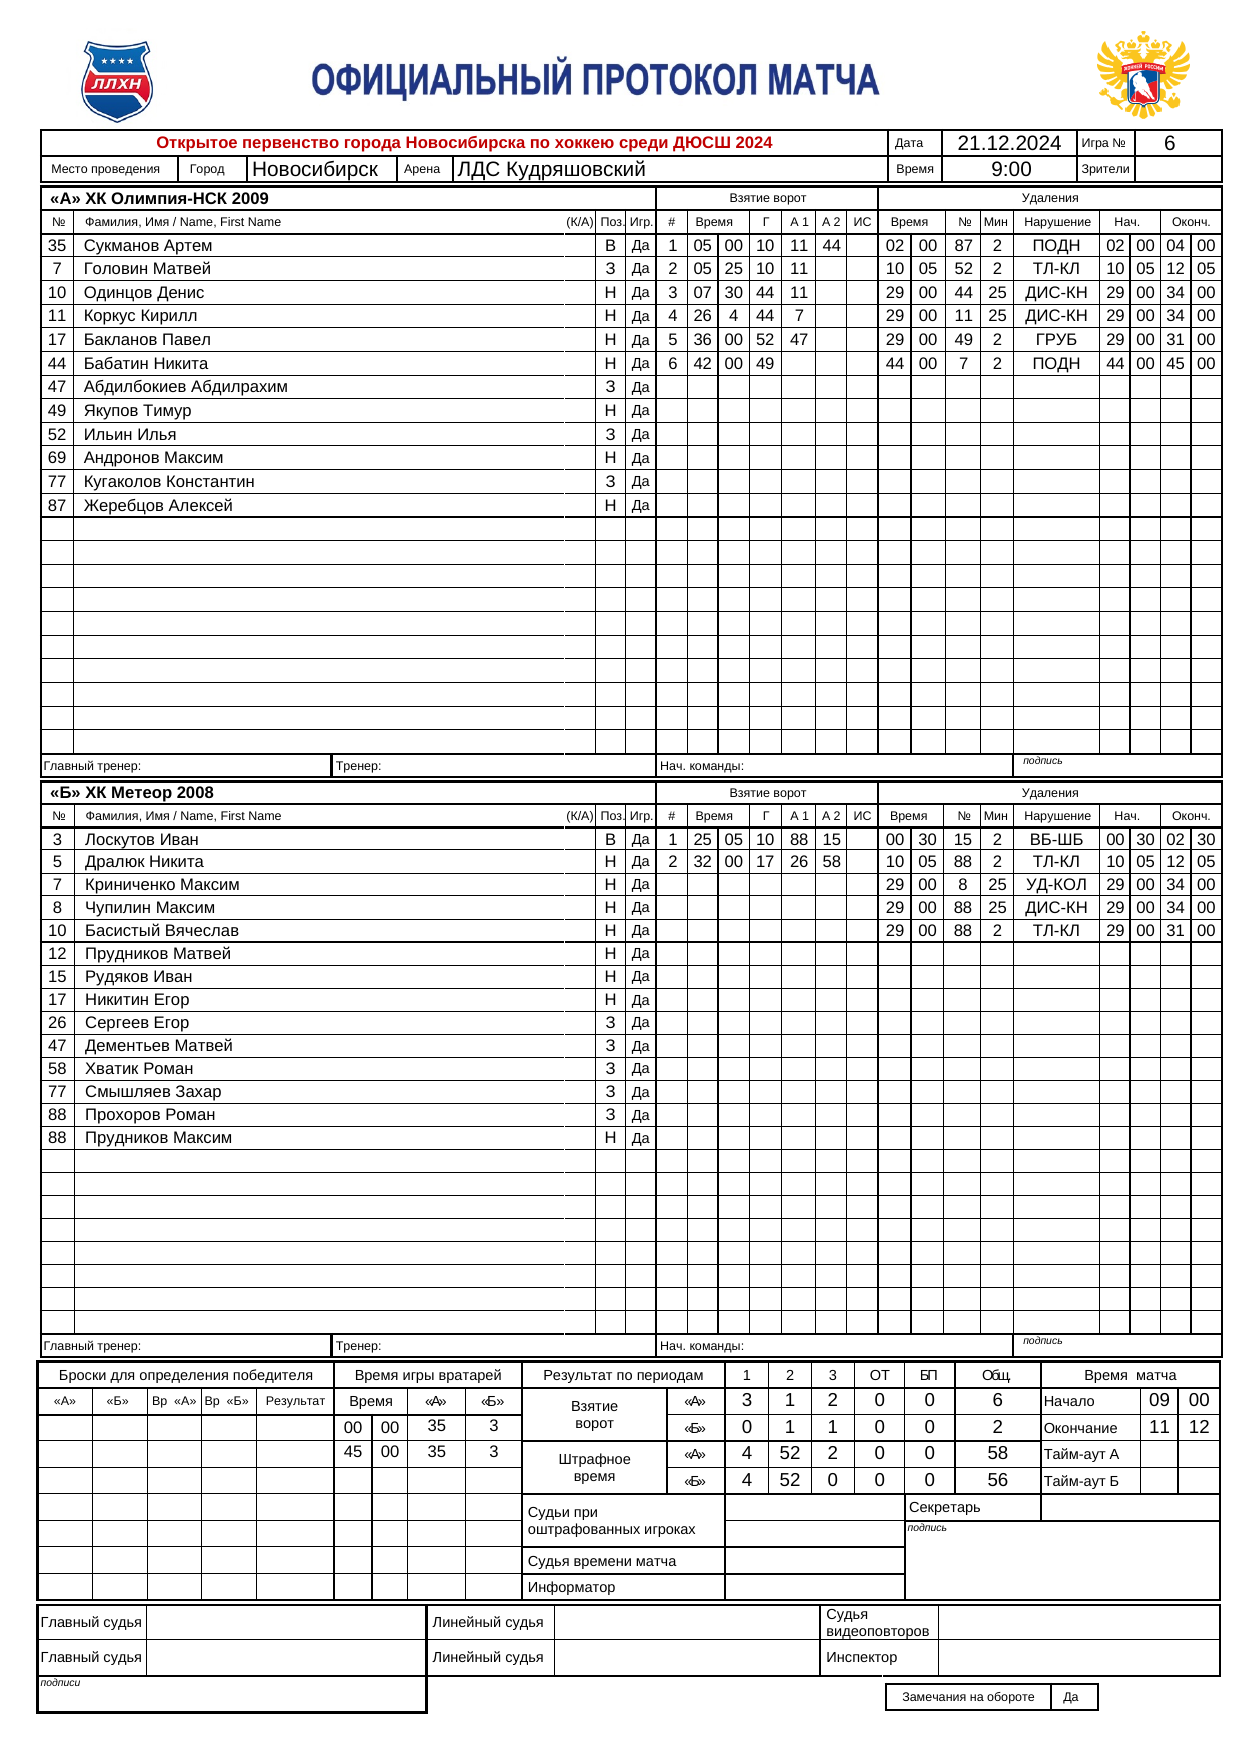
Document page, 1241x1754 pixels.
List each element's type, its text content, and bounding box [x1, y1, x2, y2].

table_cell [1131, 446, 1160, 469]
table_cell [657, 1196, 687, 1218]
table_cell [847, 1265, 877, 1287]
table_cell [688, 541, 717, 564]
table_cell 00 [1131, 328, 1160, 351]
table_cell Судьи при оштрафованных игроках [523, 1495, 724, 1546]
table_cell [816, 1196, 846, 1218]
table_cell [565, 257, 595, 280]
table_cell [816, 423, 846, 445]
table_cell [1192, 612, 1221, 634]
table_cell [1161, 518, 1190, 540]
table_cell [626, 1173, 655, 1195]
table_cell [912, 1127, 943, 1149]
table_cell 05 [1131, 850, 1160, 872]
table_cell [879, 423, 910, 445]
table_cell [816, 659, 846, 682]
table_cell [626, 612, 655, 634]
table_cell 11 [42, 305, 73, 327]
table_cell [202, 1574, 256, 1599]
table_cell [335, 1547, 371, 1573]
table_cell [750, 1150, 781, 1172]
table_cell Да [626, 966, 655, 987]
table_cell [1014, 612, 1099, 634]
table_cell подписи [39, 1677, 425, 1711]
table_cell 6 [657, 352, 687, 374]
table_cell [719, 1058, 749, 1079]
table_cell 7 [42, 257, 73, 280]
table_cell [1131, 683, 1160, 706]
table_cell 02 [879, 235, 910, 256]
table_cell [912, 494, 945, 516]
table_cell 52 [946, 257, 980, 280]
table_cell [74, 588, 564, 611]
table_cell [657, 707, 687, 729]
table_cell [39, 1574, 92, 1599]
table_cell УД-КОЛ [1014, 874, 1099, 895]
table_cell З [596, 1012, 625, 1033]
table_cell 5 [657, 328, 687, 351]
table_cell [782, 494, 815, 516]
table_cell Да [626, 1058, 655, 1079]
table_cell [688, 399, 717, 422]
table_cell Да [626, 494, 655, 516]
table_cell [565, 588, 595, 611]
table_cell [74, 565, 564, 587]
table_cell [1131, 1173, 1160, 1195]
table_cell [981, 683, 1013, 706]
table_cell [657, 1012, 687, 1033]
table_cell [1161, 470, 1190, 493]
table_cell [981, 943, 1013, 964]
table_cell [981, 1173, 1013, 1195]
table_cell 05 [688, 257, 717, 280]
table_cell [466, 1547, 521, 1573]
table_cell [719, 1196, 749, 1218]
table_cell [750, 1035, 781, 1057]
table_cell [1161, 1173, 1190, 1195]
table_cell [847, 730, 877, 753]
table_cell Главный тренер: [42, 1335, 330, 1356]
table_cell [847, 1288, 877, 1310]
table_cell [912, 1196, 943, 1218]
table_cell Хватик Роман [75, 1058, 564, 1079]
table_cell 49 [750, 352, 781, 374]
table_cell [565, 518, 595, 540]
table_cell [719, 1104, 749, 1126]
table_cell 7 [782, 305, 815, 327]
table_cell 0 [905, 1442, 954, 1467]
table_cell [750, 1081, 781, 1103]
table_cell [42, 730, 73, 753]
table_cell [565, 328, 595, 351]
table_cell 00 [1179, 1389, 1219, 1413]
table_cell ТЛ-КЛ [1014, 920, 1099, 941]
table_cell [912, 541, 945, 564]
table_cell Нарушение [1014, 211, 1099, 233]
table_cell [1161, 659, 1190, 682]
table_cell [944, 1196, 980, 1218]
table_header БП [905, 1363, 954, 1387]
table_cell [657, 636, 687, 658]
table_cell [981, 1035, 1013, 1057]
table_cell Взятие ворот [523, 1389, 666, 1440]
table_cell [1131, 494, 1160, 516]
table_cell [257, 1468, 333, 1493]
table_cell [565, 966, 595, 987]
table_cell [981, 989, 1013, 1011]
table_cell 9:00 [943, 157, 1076, 181]
table_cell 10 [750, 829, 781, 849]
table_cell [816, 943, 846, 964]
table_cell [816, 636, 846, 658]
table_cell 8 [944, 874, 980, 895]
table_cell [42, 659, 73, 682]
table_cell [782, 1104, 815, 1126]
table_cell [93, 1574, 147, 1599]
table_cell Смышляев Захар [75, 1081, 564, 1103]
table_cell [719, 683, 749, 706]
table_cell ПОДН [1014, 352, 1099, 374]
table_cell [657, 874, 687, 895]
table_cell [1014, 1242, 1099, 1264]
table_cell [1100, 1196, 1129, 1218]
table_cell 34 [1161, 281, 1190, 303]
table_cell Линейный судья [428, 1606, 554, 1639]
table_cell [688, 1081, 717, 1103]
table_cell [596, 588, 625, 611]
table_cell 77 [42, 470, 73, 493]
table_cell [688, 966, 717, 987]
table_cell 25 [981, 874, 1013, 895]
table_cell [719, 920, 749, 941]
table_cell [688, 588, 717, 611]
table_cell [750, 1058, 781, 1079]
table_cell 44 [1100, 352, 1129, 374]
table_cell Н [596, 1127, 625, 1149]
table_cell [750, 376, 781, 398]
table_cell 15 [944, 829, 980, 849]
table_cell [1014, 470, 1099, 493]
table_cell [75, 1219, 564, 1241]
table_cell 4 [726, 1468, 768, 1493]
table_cell [944, 1035, 980, 1057]
table_cell [148, 1547, 201, 1573]
table_cell [719, 943, 749, 964]
table_cell [816, 1311, 846, 1333]
table_header ОТ [855, 1363, 904, 1387]
table_cell [782, 423, 815, 445]
table_cell 4 [719, 305, 749, 327]
table_cell [816, 328, 846, 351]
table_cell [657, 920, 687, 941]
table_cell З [596, 470, 625, 493]
table_cell [565, 1012, 595, 1033]
table_cell Да [626, 989, 655, 1011]
table_cell [719, 1219, 749, 1241]
table_cell Время [688, 211, 749, 233]
table_cell [565, 565, 595, 587]
table_cell [565, 636, 595, 658]
table_cell Да [626, 281, 655, 303]
table_cell [1192, 1127, 1221, 1149]
table_cell [719, 1288, 749, 1310]
table_cell 88 [782, 829, 815, 849]
table_cell [1131, 1196, 1160, 1218]
table_cell [565, 659, 595, 682]
table_cell [1192, 1242, 1221, 1264]
table_cell [1161, 423, 1190, 445]
table_cell Город [179, 157, 246, 181]
table_cell № [42, 805, 74, 826]
table_cell [879, 1196, 910, 1218]
table_cell [782, 1219, 815, 1241]
table_cell 00 [373, 1416, 407, 1440]
table_cell [981, 612, 1013, 634]
table_cell [1161, 588, 1190, 611]
table_cell 10 [1100, 850, 1129, 872]
table_cell 00 [719, 850, 749, 872]
table_cell [1100, 636, 1129, 658]
table_cell Фамилия, Имя / Name, First Name [75, 805, 565, 826]
table_cell Н [596, 896, 625, 918]
table_cell [1179, 1441, 1219, 1467]
table_cell [1014, 1288, 1099, 1310]
table_cell 0 [905, 1468, 954, 1493]
table_cell [944, 1012, 980, 1033]
table_cell [373, 1468, 407, 1493]
table_cell [981, 494, 1013, 516]
table_cell [946, 494, 980, 516]
table_cell [879, 966, 910, 987]
table_cell [1100, 541, 1129, 564]
table_cell № [42, 211, 73, 233]
table_cell [1014, 1265, 1099, 1287]
table_cell [688, 1104, 717, 1126]
table_cell 52 [750, 328, 781, 351]
table_cell [1131, 565, 1160, 587]
table_cell Андронов Максим [74, 446, 564, 469]
table_cell [944, 943, 980, 964]
table_cell [596, 1242, 625, 1264]
table_cell [1014, 494, 1099, 516]
table_cell [1192, 446, 1221, 469]
table_cell [847, 1058, 877, 1079]
table_cell [657, 470, 687, 493]
table_cell [688, 1242, 717, 1264]
table_cell [719, 565, 749, 587]
table_cell [1161, 707, 1190, 729]
table_cell [750, 659, 781, 682]
table_cell [1131, 470, 1160, 493]
table_cell [1192, 518, 1221, 540]
table_cell [719, 636, 749, 658]
table_cell Окончание [1042, 1415, 1140, 1440]
table_cell 30 [1131, 829, 1160, 849]
picture [5, 28, 1197, 129]
table_cell Время [688, 805, 749, 826]
table_cell [1192, 1265, 1221, 1287]
table_cell [202, 1547, 256, 1573]
table_cell [719, 1242, 749, 1264]
table_cell 17 [750, 850, 781, 872]
table_cell [816, 1058, 846, 1079]
table_cell [946, 588, 980, 611]
table_cell Новосибирск [248, 157, 396, 181]
table_cell [466, 1521, 521, 1546]
table_cell Да [626, 446, 655, 469]
table_cell 2 [981, 829, 1013, 849]
table_cell [912, 470, 945, 493]
table_cell [879, 1265, 910, 1287]
table_cell Басистый Вячеслав [75, 920, 564, 941]
table_cell 29 [1100, 896, 1129, 918]
table_cell Тренер: [333, 755, 655, 776]
table_cell [847, 1035, 877, 1057]
table_cell [1192, 399, 1221, 422]
table_cell Вр «Б» [202, 1389, 256, 1413]
table_cell ГРУБ [1014, 328, 1099, 351]
table_cell [202, 1441, 256, 1467]
table_cell 04 [1161, 235, 1190, 256]
table_cell [42, 1311, 74, 1333]
table_cell [750, 470, 781, 493]
table_cell 47 [42, 376, 73, 398]
table_cell [1014, 1150, 1099, 1172]
table_cell 17 [42, 989, 74, 1011]
table_cell [596, 636, 625, 658]
table_cell 00 [912, 352, 945, 374]
table_cell [565, 423, 595, 445]
table_cell [912, 943, 943, 964]
table_cell [879, 446, 910, 469]
table_cell [596, 707, 625, 729]
table_cell [688, 494, 717, 516]
table_cell [847, 1219, 877, 1241]
table_cell [1014, 518, 1099, 540]
table_cell [879, 1104, 910, 1126]
table_cell 2 [981, 920, 1013, 941]
table_cell 00 [1131, 874, 1160, 895]
table_cell Дралюк Никита [75, 850, 564, 872]
table_cell Абдилбокиев Абдилрахим [74, 376, 564, 398]
table_cell [879, 494, 910, 516]
table_cell [626, 1196, 655, 1218]
table_cell [816, 1104, 846, 1126]
table_cell 00 [1192, 352, 1221, 374]
table_cell [42, 612, 73, 634]
table_cell [879, 1127, 910, 1149]
table_cell [847, 1173, 877, 1195]
table_cell Время [889, 157, 941, 181]
table_cell [782, 1265, 815, 1287]
table_cell [719, 730, 749, 753]
table_cell [981, 1242, 1013, 1264]
table_cell [726, 1495, 904, 1520]
table_cell [847, 1196, 877, 1218]
table_cell [847, 470, 877, 493]
table_cell [816, 470, 846, 493]
table_cell [373, 1494, 407, 1520]
table_cell [879, 1150, 910, 1172]
table_cell [1131, 1265, 1160, 1287]
table_cell 44 [879, 352, 910, 374]
table_cell [1192, 683, 1221, 706]
table_cell 35 [408, 1416, 465, 1440]
table_cell Мин [981, 805, 1013, 826]
table_cell [782, 896, 815, 918]
table_cell [816, 1127, 846, 1149]
table_cell [816, 257, 846, 280]
table_cell [1100, 446, 1129, 469]
table_cell [657, 1173, 687, 1195]
table_cell [1100, 707, 1129, 729]
table_cell [816, 730, 846, 753]
table_cell [596, 541, 625, 564]
table_cell [1100, 565, 1129, 587]
table_cell [847, 446, 877, 469]
table_cell [946, 470, 980, 493]
table_cell [750, 565, 781, 587]
table_cell Н [596, 850, 625, 872]
table_cell [688, 683, 717, 706]
table_cell [565, 1196, 595, 1218]
table_cell Да [626, 850, 655, 872]
table_cell [565, 683, 595, 706]
table_cell [847, 281, 877, 303]
table_cell [565, 1081, 595, 1103]
table_cell [719, 1173, 749, 1195]
table_cell [847, 328, 877, 351]
table_cell (К/А) [565, 211, 595, 233]
table_cell [596, 565, 625, 587]
table_cell [981, 565, 1013, 587]
table_cell А 2 [816, 211, 846, 233]
table_cell [1014, 565, 1099, 587]
table_cell 15 [42, 966, 74, 987]
table_cell 00 [1131, 235, 1160, 256]
table_cell 88 [42, 1104, 74, 1126]
table_cell Да [626, 352, 655, 374]
table_cell [912, 1242, 943, 1264]
table_cell [688, 612, 717, 634]
table_cell [750, 920, 781, 941]
table_cell [1141, 1441, 1177, 1467]
table_cell [946, 518, 980, 540]
table_cell Результат [257, 1389, 333, 1413]
table_cell [879, 730, 910, 753]
table_cell Время [879, 211, 945, 233]
table_cell [847, 850, 877, 872]
table_cell Н [596, 966, 625, 987]
table_cell [847, 989, 877, 1011]
table_cell [847, 1242, 877, 1264]
table_cell [782, 1196, 815, 1218]
table_cell [202, 1468, 256, 1493]
table_cell [847, 257, 877, 280]
table_cell [565, 494, 595, 516]
table_cell «А» [408, 1389, 465, 1413]
table_cell [657, 446, 687, 469]
table_cell [1131, 943, 1160, 964]
table_cell [1131, 1311, 1160, 1333]
table_cell [688, 1219, 717, 1241]
table_cell [782, 636, 815, 658]
table_cell [750, 1288, 781, 1310]
table_cell № [946, 211, 980, 233]
table_cell 3 [466, 1441, 521, 1467]
table_cell 34 [1161, 874, 1190, 895]
table_cell Нач. [1100, 805, 1160, 826]
table_cell [981, 636, 1013, 658]
table_cell [1014, 659, 1099, 682]
table_cell [688, 470, 717, 493]
table_header Дата [889, 131, 941, 155]
table_cell [1100, 730, 1129, 753]
table_cell [1161, 565, 1190, 587]
table_cell [750, 1265, 781, 1287]
table_cell [912, 588, 945, 611]
table_cell Игр. [626, 211, 655, 233]
table_cell [847, 659, 877, 682]
table_cell [565, 281, 595, 303]
table_cell [847, 612, 877, 634]
table_cell [944, 1150, 980, 1172]
table_cell [657, 399, 687, 422]
table_cell [1192, 423, 1221, 445]
table_cell [1100, 1081, 1129, 1103]
table_cell [1192, 1012, 1221, 1033]
table_cell [657, 1127, 687, 1149]
table_cell [42, 683, 73, 706]
table_cell [565, 1150, 595, 1172]
table_cell 52 [42, 423, 73, 445]
table_cell Н [596, 989, 625, 1011]
table_cell [39, 1547, 92, 1573]
table_cell [596, 730, 625, 753]
table_cell [912, 1058, 943, 1079]
table_cell Да [626, 376, 655, 398]
table_cell [879, 636, 910, 658]
table_cell 26 [688, 305, 717, 327]
table_cell [1161, 399, 1190, 422]
table_cell Нач. команды: [657, 755, 1012, 776]
table_cell [657, 588, 687, 611]
table_cell [912, 565, 945, 587]
table_cell [657, 683, 687, 706]
table_cell [626, 588, 655, 611]
table_cell [42, 1173, 74, 1195]
table_cell [1014, 446, 1099, 469]
table_cell Н [596, 446, 625, 469]
table_cell [1100, 1242, 1129, 1264]
table_cell [847, 423, 877, 445]
table_cell [1192, 1288, 1221, 1310]
table_cell [1192, 636, 1221, 658]
table_header Время игры вратарей [335, 1363, 521, 1387]
table_cell [912, 1219, 943, 1241]
table_cell [1192, 588, 1221, 611]
table_cell [719, 612, 749, 634]
table_cell 05 [688, 235, 717, 256]
table_cell Сукманов Артем [74, 235, 564, 256]
table_cell Да [626, 305, 655, 327]
table_cell [565, 446, 595, 469]
table_cell 77 [42, 1081, 74, 1103]
table_cell [565, 1219, 595, 1241]
table_cell [750, 1012, 781, 1033]
table_cell 00 [912, 874, 943, 895]
table_header Да [1052, 1685, 1097, 1709]
table_cell [944, 1242, 980, 1264]
table_cell [816, 1242, 846, 1264]
table_cell [1014, 376, 1099, 398]
table_cell 12 [1161, 257, 1190, 280]
table_cell [816, 376, 846, 398]
table_cell [912, 446, 945, 469]
table_cell [1100, 1058, 1129, 1079]
table_cell 2 [657, 850, 687, 872]
table_cell [657, 1219, 687, 1241]
table_cell [816, 896, 846, 918]
table_cell Да [626, 943, 655, 964]
table_cell З [596, 376, 625, 398]
table_cell 17 [42, 328, 73, 351]
table_cell [1161, 1058, 1190, 1079]
table_cell 0 [855, 1442, 904, 1467]
table_cell [466, 1468, 521, 1493]
table_cell [719, 874, 749, 895]
table_cell [408, 1547, 465, 1573]
table_cell [688, 446, 717, 469]
table_cell [1161, 989, 1190, 1011]
table_cell [1161, 1196, 1190, 1218]
table_cell [688, 518, 717, 540]
table_cell [1161, 1219, 1190, 1241]
table_cell 00 [912, 281, 945, 303]
table_cell [879, 1242, 910, 1264]
table_cell [939, 1640, 1219, 1675]
table_cell 56 [956, 1468, 1040, 1493]
table_cell Секретарь [906, 1495, 1040, 1520]
table_cell [879, 376, 910, 398]
table_header Результат по периодам [523, 1363, 724, 1387]
table_cell [1014, 966, 1099, 987]
table_cell [596, 1173, 625, 1195]
table_cell [148, 1521, 201, 1546]
table_cell [981, 1288, 1013, 1310]
table_cell 2 [956, 1415, 1040, 1440]
table_cell 25 [688, 829, 717, 849]
table_cell [1192, 1196, 1221, 1218]
table_header «А» ХК Олимпия-НСК 2009 [42, 188, 655, 209]
table_cell [93, 1521, 147, 1546]
table_cell [1100, 683, 1129, 706]
table_cell Главный судья [39, 1640, 146, 1675]
table_cell [1141, 1468, 1177, 1493]
table_cell [596, 1265, 625, 1287]
table_cell Мин [981, 211, 1013, 233]
table_cell [726, 1521, 904, 1546]
table_cell [657, 989, 687, 1011]
table_cell [74, 541, 564, 564]
table_cell Да [626, 399, 655, 422]
table_cell [816, 1219, 846, 1241]
table_cell [373, 1574, 407, 1599]
table_cell [565, 612, 595, 634]
table_cell [1014, 636, 1099, 658]
table_cell 10 [42, 281, 73, 303]
table_cell [912, 1012, 943, 1033]
table_cell 25 [719, 257, 749, 280]
table_cell 11 [782, 281, 815, 303]
table_cell [257, 1441, 333, 1467]
table_cell [782, 730, 815, 753]
table_cell [912, 376, 945, 398]
table_cell [565, 896, 595, 918]
table_cell [373, 1547, 407, 1573]
table_cell [626, 1219, 655, 1241]
table_cell [74, 730, 564, 753]
table_cell [816, 399, 846, 422]
table_cell [75, 1288, 564, 1310]
table_cell [1100, 1265, 1129, 1287]
table_cell [1100, 588, 1129, 611]
table_cell [1014, 1081, 1099, 1103]
table_cell [657, 565, 687, 587]
table_cell Да [626, 874, 655, 895]
table_cell 2 [981, 850, 1013, 872]
table_cell [596, 1219, 625, 1241]
table_cell [782, 1012, 815, 1033]
table_cell [782, 1311, 815, 1333]
table_cell [1014, 1311, 1099, 1333]
table_cell [912, 730, 945, 753]
table_cell [816, 305, 846, 327]
table_cell 7 [946, 352, 980, 374]
table_cell [657, 1265, 687, 1287]
table_cell [879, 470, 910, 493]
table_cell [939, 1606, 1219, 1639]
table_cell «Б » [466, 1389, 521, 1413]
table_cell 00 [719, 235, 749, 256]
table_cell 26 [782, 850, 815, 872]
table_cell # [657, 211, 687, 233]
table_cell [688, 376, 717, 398]
table_cell [596, 518, 625, 540]
table_cell [719, 470, 749, 493]
table_cell [912, 1311, 943, 1333]
table_cell [565, 730, 595, 753]
table_cell [981, 518, 1013, 540]
table_cell [847, 352, 877, 374]
table_cell «Б» [668, 1468, 724, 1493]
table_cell 7 [42, 874, 74, 895]
table_cell 29 [879, 281, 910, 303]
table_cell [816, 989, 846, 1011]
table_cell [565, 850, 595, 872]
table_cell Бабатин Никита [74, 352, 564, 374]
table_cell 32 [688, 850, 717, 872]
table_cell [1161, 376, 1190, 398]
table_cell [750, 423, 781, 445]
table_cell [93, 1494, 147, 1520]
table_cell 00 [912, 920, 943, 941]
table_cell [847, 235, 877, 256]
table_cell [1192, 1081, 1221, 1103]
table_cell 25 [981, 305, 1013, 327]
table_cell [1014, 588, 1099, 611]
table_cell [719, 1311, 749, 1333]
table_header Общ. [956, 1363, 1040, 1387]
table_cell [42, 707, 73, 729]
table_cell [596, 1150, 625, 1172]
table_cell 29 [1100, 874, 1129, 895]
table_cell [1100, 989, 1129, 1011]
table_cell [93, 1547, 147, 1573]
table_cell [565, 989, 595, 1011]
table_cell [1161, 1242, 1190, 1264]
table_cell [657, 943, 687, 964]
table_cell [981, 659, 1013, 682]
table_cell [202, 1521, 256, 1546]
table_cell [1192, 707, 1221, 729]
table_cell [1100, 1288, 1129, 1310]
table_cell [688, 1012, 717, 1033]
table_cell [626, 1311, 655, 1333]
table_cell 10 [42, 920, 74, 941]
table_cell 00 [1131, 896, 1160, 918]
table_cell [719, 1012, 749, 1033]
table_cell [1161, 1150, 1190, 1172]
table_cell [596, 1288, 625, 1310]
table_cell [148, 1494, 201, 1520]
table_cell [688, 730, 717, 753]
table_cell [657, 1311, 687, 1333]
table_cell [1100, 376, 1129, 398]
table_cell [750, 1219, 781, 1241]
table_cell [782, 943, 815, 964]
table_cell [750, 874, 781, 895]
table_cell [565, 305, 595, 327]
table_cell 00 [1131, 281, 1160, 303]
table_cell [1014, 1012, 1099, 1033]
table_cell [1100, 494, 1129, 516]
table_cell Сергеев Егор [75, 1012, 564, 1033]
table_cell З [596, 1081, 625, 1103]
table_cell [847, 966, 877, 987]
table_cell [1131, 423, 1160, 445]
table_cell [1192, 659, 1221, 682]
table_cell [816, 1288, 846, 1310]
table_cell [946, 659, 980, 682]
table_cell [1192, 565, 1221, 587]
table_cell [912, 966, 943, 987]
table_cell 35 [42, 235, 73, 256]
table_cell 00 [1192, 920, 1221, 941]
table_cell [1161, 541, 1190, 564]
table_cell [944, 1104, 980, 1126]
table_cell [912, 1035, 943, 1057]
table_cell [335, 1574, 371, 1599]
table_cell [565, 943, 595, 964]
table_cell [1131, 1242, 1160, 1264]
table_cell Да [626, 1104, 655, 1126]
table_cell подпись [906, 1522, 1219, 1599]
table_cell [879, 565, 910, 587]
table_cell [257, 1521, 333, 1546]
table_cell [946, 565, 980, 587]
table_cell [1100, 1127, 1129, 1149]
table_cell [879, 1035, 910, 1057]
table_cell [1131, 1219, 1160, 1241]
table_cell 0 [855, 1415, 904, 1440]
table_cell [719, 966, 749, 987]
table_cell [75, 1173, 564, 1195]
table_cell [1131, 1012, 1160, 1033]
table_cell [688, 565, 717, 587]
table_cell 44 [816, 235, 846, 256]
table_cell [565, 1242, 595, 1264]
table_cell [1014, 1173, 1099, 1195]
table_cell Н [596, 494, 625, 516]
table_cell [946, 612, 980, 634]
table_cell 2 [981, 235, 1013, 256]
table_cell [782, 352, 815, 374]
table_cell 3 [466, 1416, 521, 1440]
table_cell 31 [1161, 920, 1190, 941]
table_cell [912, 636, 945, 658]
table_cell 00 [1192, 896, 1221, 918]
table_cell [719, 989, 749, 1011]
table_cell [1161, 1288, 1190, 1310]
table_cell [1014, 1127, 1099, 1149]
table_cell 10 [750, 235, 781, 256]
table_cell Тайм-аут Б [1042, 1468, 1140, 1493]
table_cell [1179, 1468, 1219, 1493]
table_cell [657, 1150, 687, 1172]
table_cell Да [626, 1081, 655, 1103]
table_cell [1100, 943, 1129, 964]
table_cell [626, 1265, 655, 1287]
table_cell [782, 1288, 815, 1310]
table_cell [555, 1640, 819, 1675]
table_cell [981, 1311, 1013, 1333]
table_cell [466, 1574, 521, 1599]
table_cell [750, 494, 781, 516]
table_cell [688, 636, 717, 658]
table_cell Коркус Кирилл [74, 305, 564, 327]
table_cell [257, 1416, 333, 1440]
table_cell [657, 1035, 687, 1057]
table_cell [42, 1242, 74, 1264]
table_cell [912, 612, 945, 634]
table_cell 31 [1161, 328, 1190, 351]
table_cell [1161, 966, 1190, 987]
table_cell З [596, 1104, 625, 1126]
table_cell [847, 588, 877, 611]
table_cell [1100, 1311, 1129, 1333]
table_cell [750, 966, 781, 987]
table_cell Время [335, 1389, 407, 1413]
table_cell [981, 588, 1013, 611]
table_cell [912, 399, 945, 422]
table_cell 52 [769, 1468, 811, 1493]
table_cell 05 [1192, 257, 1221, 280]
table_cell Г [750, 211, 781, 233]
table_cell [750, 1311, 781, 1333]
table_cell [782, 707, 815, 729]
table_header Броски для определения победителя [39, 1363, 333, 1387]
table_cell Прохоров Роман [75, 1104, 564, 1126]
table_cell 05 [1131, 257, 1160, 280]
table_cell [847, 683, 877, 706]
table_cell 00 [719, 352, 749, 374]
table_cell [782, 588, 815, 611]
table_cell ТЛ-КЛ [1014, 850, 1099, 872]
table_cell [816, 707, 846, 729]
table_cell [750, 1127, 781, 1149]
table_cell 4 [657, 305, 687, 327]
table_cell 47 [42, 1035, 74, 1057]
table_cell [147, 1640, 425, 1675]
table_cell [879, 989, 910, 1011]
table_cell [408, 1468, 465, 1493]
table_cell [39, 1441, 92, 1467]
table_cell Вр «А» [148, 1389, 201, 1413]
table_cell [1014, 943, 1099, 964]
table_cell Н [596, 281, 625, 303]
table_cell 30 [912, 829, 943, 849]
table_cell [148, 1468, 201, 1493]
table_cell [816, 920, 846, 941]
table_cell Штрафное время [523, 1442, 666, 1493]
table_cell 87 [946, 235, 980, 256]
table_cell [816, 1035, 846, 1057]
table_cell [93, 1441, 147, 1467]
table_cell З [596, 423, 625, 445]
table_cell Да [626, 257, 655, 280]
table_cell 0 [905, 1389, 954, 1413]
table_cell [657, 1081, 687, 1103]
table_cell 35 [408, 1441, 465, 1467]
table_cell [565, 235, 595, 256]
table_cell Поз. [596, 805, 625, 826]
table_cell [750, 399, 781, 422]
table_cell Оконч. [1161, 211, 1221, 233]
table_cell 47 [782, 328, 815, 351]
table_cell [1131, 1035, 1160, 1057]
table_cell [657, 423, 687, 445]
table_cell 2 [657, 257, 687, 280]
table_cell [816, 446, 846, 469]
table_cell [946, 376, 980, 398]
table_cell [719, 518, 749, 540]
table_cell Нач. [1100, 211, 1160, 233]
table_cell Кугаколов Константин [74, 470, 564, 493]
table_cell [879, 1012, 910, 1033]
table_cell [750, 541, 781, 564]
table_header «Б» ХК Метеор 2008 [42, 783, 655, 803]
table_cell Якупов Тимур [74, 399, 564, 422]
table_cell 00 [1100, 829, 1129, 849]
table_cell 2 [812, 1389, 854, 1413]
table_header 21.12.2024 [943, 131, 1076, 155]
table_cell [688, 1150, 717, 1172]
table_cell Зрители [1078, 157, 1134, 181]
table_cell [626, 541, 655, 564]
table_cell 15 [816, 829, 846, 849]
table_cell [1100, 423, 1129, 445]
table_cell [782, 920, 815, 941]
table_cell [981, 1012, 1013, 1033]
table_cell [782, 1127, 815, 1149]
table_cell [726, 1575, 904, 1599]
table_cell [726, 1548, 904, 1573]
table_cell [1192, 494, 1221, 516]
table_cell [847, 943, 877, 964]
table_cell Оконч. [1161, 805, 1221, 826]
table_cell [626, 1242, 655, 1264]
table_cell [847, 1012, 877, 1033]
table_cell 00 [1131, 305, 1160, 327]
table_cell [1192, 966, 1221, 987]
table_cell 12 [1179, 1415, 1219, 1440]
table_cell [847, 565, 877, 587]
table_cell Прудников Максим [75, 1127, 564, 1149]
table_cell 00 [1192, 305, 1221, 327]
table_cell ПОДН [1014, 235, 1099, 256]
table_header 2 [769, 1363, 811, 1387]
table_cell [847, 305, 877, 327]
table_cell Да [626, 1127, 655, 1149]
table_cell [1192, 989, 1221, 1011]
table_cell Н [596, 399, 625, 422]
table_cell Фамилия, Имя / Name, First Name [74, 211, 565, 233]
table_cell Тренер: [333, 1335, 655, 1356]
table_cell [981, 423, 1013, 445]
table_cell [782, 1150, 815, 1172]
table_cell [74, 612, 564, 634]
table_cell [981, 376, 1013, 398]
table_cell [912, 1288, 943, 1310]
table_cell [981, 730, 1013, 753]
table_cell [1131, 636, 1160, 658]
table_header Удаления [879, 783, 1221, 803]
table_cell [719, 1265, 749, 1287]
table_cell [373, 1521, 407, 1546]
table_cell [1100, 1219, 1129, 1241]
table_cell [912, 989, 943, 1011]
table_cell 6 [956, 1389, 1040, 1413]
table_cell 00 [1192, 328, 1221, 351]
table_cell [555, 1606, 819, 1639]
table_cell 0 [855, 1468, 904, 1493]
table_cell [1100, 470, 1129, 493]
table_cell 44 [750, 281, 781, 303]
table_cell [1131, 612, 1160, 634]
table_cell [981, 1127, 1013, 1149]
table_cell [981, 1219, 1013, 1241]
table_cell 8 [42, 896, 74, 918]
table_cell [42, 588, 73, 611]
table_cell [750, 446, 781, 469]
table_cell 29 [879, 896, 910, 918]
table_cell [847, 896, 877, 918]
table_cell 49 [42, 399, 73, 422]
table_cell [750, 707, 781, 729]
table_cell [946, 730, 980, 753]
table_cell Лоскутов Иван [75, 829, 564, 849]
table_cell [816, 1265, 846, 1287]
table_cell [1131, 1127, 1160, 1149]
table_cell [596, 1311, 625, 1333]
table_cell [816, 683, 846, 706]
table_cell ДИС-КН [1014, 305, 1099, 327]
table_cell [657, 612, 687, 634]
table_cell Рудяков Иван [75, 966, 564, 987]
table_cell [1131, 966, 1160, 987]
table_cell [1100, 1150, 1129, 1172]
table_cell 00 [1192, 235, 1221, 256]
table_cell [42, 1265, 74, 1287]
table_header 3 [812, 1363, 854, 1387]
table_header 1 [726, 1363, 768, 1387]
table_cell 11 [782, 235, 815, 256]
table_cell [912, 683, 945, 706]
table_cell Н [596, 328, 625, 351]
table_cell [981, 707, 1013, 729]
table_cell 02 [1100, 235, 1129, 256]
table_cell [1131, 989, 1160, 1011]
table_cell [657, 659, 687, 682]
table_cell [719, 399, 749, 422]
table_cell [879, 1219, 910, 1241]
table_cell 88 [944, 920, 980, 941]
table_cell [944, 1058, 980, 1079]
table_cell [565, 874, 595, 895]
table_cell Головин Матвей [74, 257, 564, 280]
table_cell ДИС-КН [1014, 281, 1099, 303]
table_cell «А» [668, 1442, 724, 1467]
table_cell Да [626, 470, 655, 493]
table_cell [565, 1173, 595, 1195]
table_cell 69 [42, 446, 73, 469]
table_cell 0 [726, 1415, 768, 1440]
table_cell [816, 281, 846, 303]
table_cell Главный судья [39, 1606, 146, 1639]
table_cell [719, 1081, 749, 1103]
table_cell [782, 1035, 815, 1057]
table_cell [847, 920, 877, 941]
table_cell [75, 1150, 564, 1172]
table_cell 02 [1161, 829, 1190, 849]
table_cell [596, 659, 625, 682]
table_cell [688, 423, 717, 445]
table_cell [202, 1416, 256, 1440]
table_cell 10 [750, 257, 781, 280]
table_cell [912, 1265, 943, 1287]
table_cell [981, 1265, 1013, 1287]
table_cell [879, 518, 910, 540]
table_cell [944, 966, 980, 987]
table_cell [912, 659, 945, 682]
table_cell [946, 683, 980, 706]
table_cell [75, 1311, 564, 1333]
table_cell [1100, 518, 1129, 540]
table_cell З [596, 1058, 625, 1079]
table_cell ИС [847, 805, 877, 826]
table_cell [719, 1035, 749, 1057]
table_cell [782, 470, 815, 493]
table_cell [688, 1127, 717, 1149]
table_cell 00 [879, 829, 910, 849]
table_cell [847, 1104, 877, 1126]
table_cell [912, 518, 945, 540]
table_cell В [596, 235, 625, 256]
table_cell [74, 659, 564, 682]
table_cell [750, 1242, 781, 1264]
table_cell [719, 376, 749, 398]
table_cell [42, 1196, 74, 1218]
table_cell № [944, 805, 980, 826]
table_cell 1 [769, 1389, 811, 1413]
table_cell Информатор [523, 1575, 724, 1599]
table_cell (К/А) [565, 805, 595, 826]
table_cell 87 [42, 494, 73, 516]
table_cell [879, 1058, 910, 1079]
table_cell 10 [879, 257, 910, 280]
table_header Игра № [1078, 131, 1134, 155]
table_cell Место проведения [42, 157, 177, 181]
table_cell [335, 1521, 371, 1546]
table_cell [847, 1081, 877, 1103]
table_cell [946, 399, 980, 422]
table_cell З [596, 1035, 625, 1057]
table_cell 29 [1100, 920, 1129, 941]
table_cell 42 [688, 352, 717, 374]
table_cell 00 [912, 328, 945, 351]
table_cell [1161, 1104, 1190, 1126]
table_cell [944, 1288, 980, 1310]
table_cell [1042, 1495, 1219, 1520]
table_cell [1192, 943, 1221, 964]
table_cell [1100, 1035, 1129, 1057]
table_cell [565, 1288, 595, 1310]
table_cell [596, 612, 625, 634]
table_cell [1192, 1173, 1221, 1195]
table_cell [912, 1150, 943, 1172]
table_cell [657, 966, 687, 987]
table_cell А 1 [782, 805, 815, 826]
table_cell [750, 730, 781, 753]
table_cell [1100, 966, 1129, 987]
table_cell [408, 1494, 465, 1520]
table_cell [944, 1219, 980, 1241]
table_cell Да [626, 235, 655, 256]
table_cell 3 [42, 829, 74, 849]
table_cell Н [596, 874, 625, 895]
table_cell [1161, 1012, 1190, 1033]
table_cell 05 [912, 257, 945, 280]
table_cell [1192, 1058, 1221, 1079]
table_cell [1131, 1081, 1160, 1103]
table_cell [1131, 707, 1160, 729]
table_cell [688, 707, 717, 729]
table_cell [1131, 1150, 1160, 1172]
table_cell [847, 874, 877, 895]
table_cell Нарушение [1014, 805, 1099, 826]
table_cell 88 [944, 896, 980, 918]
table_cell 2 [981, 328, 1013, 351]
table_cell [1161, 730, 1190, 753]
table_cell [1131, 376, 1160, 398]
table_cell [782, 1058, 815, 1079]
table_cell 1 [769, 1415, 811, 1440]
table_cell [1161, 1127, 1190, 1149]
table_cell Игр. [626, 805, 655, 826]
table_cell [879, 588, 910, 611]
table_cell [912, 1104, 943, 1126]
table_cell Н [596, 920, 625, 941]
table_cell 45 [1161, 352, 1190, 374]
table_cell [1014, 1035, 1099, 1057]
table_cell [688, 1311, 717, 1333]
table_cell [1014, 1219, 1099, 1241]
table_cell [981, 399, 1013, 422]
table_cell [1192, 1219, 1221, 1241]
table_cell [1100, 659, 1129, 682]
table_cell [39, 1468, 92, 1493]
table_cell [688, 1035, 717, 1057]
table_cell Жеребцов Алексей [74, 494, 564, 516]
table_cell [688, 943, 717, 964]
table_cell [688, 1265, 717, 1287]
table_cell [1014, 399, 1099, 422]
table_cell [750, 518, 781, 540]
table_cell 11 [946, 305, 980, 327]
table_cell Ильин Илья [74, 423, 564, 445]
table_cell [1100, 1012, 1129, 1033]
table_cell [565, 1265, 595, 1287]
table_cell [782, 683, 815, 706]
table_cell [688, 874, 717, 895]
table_cell Да [626, 1012, 655, 1033]
table_cell [1161, 612, 1190, 634]
table_cell [946, 707, 980, 729]
table_cell [847, 829, 877, 849]
table_cell [74, 707, 564, 729]
table_cell [1014, 1196, 1099, 1218]
table_header Время матча [1042, 1363, 1219, 1387]
table_cell 49 [946, 328, 980, 351]
table_cell [39, 1416, 92, 1440]
table_cell [688, 1196, 717, 1218]
table_cell [981, 541, 1013, 564]
table_cell [657, 1242, 687, 1264]
table_cell [1161, 1081, 1190, 1103]
table_cell [847, 636, 877, 658]
table_cell [719, 707, 749, 729]
table_cell [42, 1288, 74, 1310]
table_cell [816, 1150, 846, 1172]
table_cell [1192, 470, 1221, 493]
table_cell 00 [1131, 352, 1160, 374]
table_cell [816, 1081, 846, 1103]
table_cell Да [626, 829, 655, 849]
table_cell [750, 1104, 781, 1126]
table_cell 2 [981, 257, 1013, 280]
table_cell «Б» [93, 1389, 147, 1413]
table_header Взятие ворот [657, 783, 877, 803]
table_cell 2 [981, 352, 1013, 374]
table_cell [981, 446, 1013, 469]
table_cell [565, 399, 595, 422]
table_cell [1161, 683, 1190, 706]
table_cell [879, 1288, 910, 1310]
table_cell [626, 1150, 655, 1172]
table_cell [719, 446, 749, 469]
table_cell [750, 1173, 781, 1195]
table_cell [879, 1081, 910, 1103]
table_cell [719, 1150, 749, 1172]
table_cell 88 [42, 1127, 74, 1149]
table_cell [782, 446, 815, 469]
table_cell Начало [1042, 1389, 1140, 1413]
table_cell [750, 943, 781, 964]
table_cell 29 [1100, 305, 1129, 327]
table_cell Криниченко Максим [75, 874, 564, 895]
table_cell [816, 1012, 846, 1033]
table_cell [688, 659, 717, 682]
table_cell 58 [42, 1058, 74, 1079]
table_cell [719, 588, 749, 611]
table_cell [816, 588, 846, 611]
table_cell [565, 1127, 595, 1149]
table_cell Чупилин Максим [75, 896, 564, 918]
table_cell [688, 989, 717, 1011]
table_cell [750, 612, 781, 634]
table_cell Да [626, 896, 655, 918]
table_cell [1136, 157, 1221, 181]
table_cell [147, 1606, 425, 1639]
table_header Замечания на обороте [887, 1685, 1050, 1709]
table_cell [847, 1127, 877, 1149]
table_cell [946, 423, 980, 445]
table_cell 10 [879, 850, 910, 872]
table_cell Никитин Егор [75, 989, 564, 1011]
table_cell [565, 1104, 595, 1126]
table_cell [816, 352, 846, 374]
table_cell [565, 376, 595, 398]
table_cell [944, 989, 980, 1011]
table_cell [565, 707, 595, 729]
table_cell 52 [769, 1442, 811, 1467]
table_cell [75, 1265, 564, 1287]
table_cell [1161, 494, 1190, 516]
table_cell [565, 1035, 595, 1057]
table_cell Г [750, 805, 781, 826]
table_cell В [596, 829, 625, 849]
table_cell подпись [1014, 1335, 1221, 1356]
table_cell 29 [879, 305, 910, 327]
table_cell 30 [719, 281, 749, 303]
table_cell 0 [855, 1389, 904, 1413]
table_cell [626, 683, 655, 706]
table_cell [596, 1196, 625, 1218]
table_cell 34 [1161, 305, 1190, 327]
table_cell Бакланов Павел [74, 328, 564, 351]
table_cell Дементьев Матвей [75, 1035, 564, 1057]
table_cell 00 [1192, 281, 1221, 303]
table_cell [750, 588, 781, 611]
table_cell 2 [812, 1442, 854, 1467]
table_cell 05 [912, 850, 943, 872]
table_cell [944, 1311, 980, 1333]
table_cell [847, 376, 877, 398]
table_header 6 [1136, 131, 1221, 155]
table_cell «А» [668, 1389, 724, 1413]
table_cell [1192, 1035, 1221, 1057]
table_cell [657, 730, 687, 753]
table_cell [565, 1058, 595, 1079]
table_cell [688, 1058, 717, 1079]
table_cell [719, 659, 749, 682]
table_cell [565, 352, 595, 374]
table_cell [750, 989, 781, 1011]
table_cell [626, 565, 655, 587]
table_cell [626, 518, 655, 540]
table_cell [1099, 1682, 1220, 1711]
table_cell [1161, 1035, 1190, 1057]
table_cell [596, 683, 625, 706]
table_cell Главный тренер: [42, 755, 330, 776]
table_cell [782, 612, 815, 634]
table_cell 00 [912, 305, 945, 327]
table_cell 88 [944, 850, 980, 872]
table_cell Линейный судья [428, 1640, 554, 1675]
table_cell [1131, 541, 1160, 564]
table_cell [1161, 1265, 1190, 1287]
table_cell Судья времени матча [523, 1548, 724, 1573]
table_cell А 1 [782, 211, 815, 233]
table_cell [879, 943, 910, 964]
table_cell подпись [1014, 755, 1221, 776]
table_cell [782, 989, 815, 1011]
table_cell [335, 1494, 371, 1520]
table_cell Инспектор [821, 1640, 938, 1675]
table_cell [782, 399, 815, 422]
table_cell [719, 896, 749, 918]
table_cell [148, 1441, 201, 1467]
table_cell [981, 470, 1013, 493]
table_cell [42, 518, 73, 540]
table_cell [719, 423, 749, 445]
table_cell [981, 1104, 1013, 1126]
table_cell [1161, 446, 1190, 469]
table_header Открытое первенство города Новосибирска по хоккею среди ДЮСШ 2024 [42, 131, 887, 155]
table_cell Поз. [596, 211, 625, 233]
table_cell [1192, 1311, 1221, 1333]
table_cell 25 [981, 896, 1013, 918]
table_cell 09 [1141, 1389, 1177, 1413]
table_cell Прудников Матвей [75, 943, 564, 964]
table_cell [1161, 943, 1190, 964]
table_cell [626, 1288, 655, 1310]
table_cell [688, 1173, 717, 1195]
table_cell [782, 966, 815, 987]
table_cell [74, 518, 564, 540]
table_cell ТЛ-КЛ [1014, 257, 1099, 280]
table_cell [1014, 1104, 1099, 1126]
table_cell [782, 565, 815, 587]
table_cell [626, 707, 655, 729]
table_cell [657, 1104, 687, 1126]
table_cell 45 [335, 1441, 371, 1467]
table_cell [912, 1173, 943, 1195]
table_cell 29 [879, 874, 910, 895]
table_cell [688, 920, 717, 941]
table_cell 1 [657, 235, 687, 256]
table_cell 58 [816, 850, 846, 872]
table_cell Арена [398, 157, 452, 181]
table_cell [565, 1311, 595, 1333]
table_cell 29 [1100, 281, 1129, 303]
table_cell 44 [42, 352, 73, 374]
table_cell [719, 494, 749, 516]
table_cell [428, 1677, 882, 1711]
table_cell [847, 399, 877, 422]
table_cell [1192, 376, 1221, 398]
table_cell [257, 1494, 333, 1520]
table_cell [202, 1494, 256, 1520]
table_cell [74, 683, 564, 706]
table_cell 3 [726, 1389, 768, 1413]
table_cell «А» [39, 1389, 92, 1413]
table_cell [257, 1547, 333, 1573]
table_cell 11 [1141, 1415, 1177, 1440]
table_cell ИС [847, 211, 877, 233]
table_cell [1100, 1104, 1129, 1126]
table_cell Время [879, 805, 943, 826]
table_cell Тайм-аут А [1042, 1441, 1140, 1467]
table_cell [1014, 989, 1099, 1011]
table_cell 58 [956, 1442, 1040, 1467]
table_cell 4 [726, 1442, 768, 1467]
table_cell [1100, 612, 1129, 634]
table_cell [626, 730, 655, 753]
table_cell [981, 1150, 1013, 1172]
table_cell [816, 874, 846, 895]
table_cell [657, 494, 687, 516]
table_cell 25 [981, 281, 1013, 303]
table_cell [847, 494, 877, 516]
table_cell Судья видеоповторов [821, 1606, 938, 1639]
table_cell [981, 1081, 1013, 1103]
table_cell [1131, 399, 1160, 422]
table_cell [93, 1416, 147, 1440]
table_cell 07 [688, 281, 717, 303]
table_cell [1100, 399, 1129, 422]
table_cell [750, 1196, 781, 1218]
table_cell Нач. команды: [657, 1335, 1012, 1356]
table_cell 29 [879, 920, 910, 941]
table_cell [42, 565, 73, 587]
table_cell [847, 707, 877, 729]
table_cell [719, 541, 749, 564]
table_cell [1131, 1058, 1160, 1079]
table_cell [782, 1242, 815, 1264]
table_cell [1192, 1104, 1221, 1126]
table_cell 00 [912, 235, 945, 256]
table_cell [782, 874, 815, 895]
table_cell [847, 518, 877, 540]
table_cell [816, 612, 846, 634]
table_cell [816, 494, 846, 516]
table_cell 26 [42, 1012, 74, 1033]
table_cell [1161, 636, 1190, 658]
table_cell [782, 376, 815, 398]
table_cell [408, 1574, 465, 1599]
table_cell [657, 896, 687, 918]
table_cell 5 [42, 850, 74, 872]
table_cell [1014, 423, 1099, 445]
table_header Удаления [879, 188, 1221, 209]
table_cell З [596, 257, 625, 280]
table_cell [782, 541, 815, 564]
table_cell [946, 636, 980, 658]
table_cell # [657, 805, 687, 826]
table_cell [408, 1521, 465, 1546]
table_cell «Б» [668, 1415, 724, 1440]
table_cell [1192, 541, 1221, 564]
table_header Взятие ворот [657, 188, 877, 209]
table_cell [782, 518, 815, 540]
table_cell [39, 1521, 92, 1546]
table_cell [981, 1196, 1013, 1218]
table_cell 3 [657, 281, 687, 303]
table_cell [782, 1081, 815, 1103]
table_cell [75, 1242, 564, 1264]
table_cell [946, 446, 980, 469]
table_cell 34 [1161, 896, 1190, 918]
table_cell 44 [946, 281, 980, 303]
table_cell [39, 1494, 92, 1520]
table_cell 36 [688, 328, 717, 351]
table_cell [466, 1494, 521, 1520]
table_cell [42, 1219, 74, 1241]
table_cell [944, 1127, 980, 1149]
table_cell [1014, 541, 1099, 564]
table_cell [657, 1288, 687, 1310]
table_cell [816, 541, 846, 564]
table_cell [816, 966, 846, 987]
table_cell Да [626, 423, 655, 445]
table_cell [148, 1416, 201, 1440]
table_cell Одинцов Денис [74, 281, 564, 303]
table_cell [719, 1127, 749, 1149]
table_cell [257, 1574, 333, 1599]
table_cell [782, 1173, 815, 1195]
table_cell [1014, 1058, 1099, 1079]
table_cell 1 [657, 829, 687, 849]
table_cell [1014, 683, 1099, 706]
table_cell [816, 1173, 846, 1195]
table_cell [148, 1574, 201, 1599]
table_cell [1192, 1150, 1221, 1172]
table_cell [565, 470, 595, 493]
table_cell [816, 518, 846, 540]
table_cell [42, 1150, 74, 1172]
table_cell [1131, 588, 1160, 611]
table_cell [93, 1468, 147, 1493]
table_cell 00 [1192, 874, 1221, 895]
table_cell Да [626, 328, 655, 351]
table_cell [565, 920, 595, 941]
table_cell [657, 541, 687, 564]
table_cell [1131, 730, 1160, 753]
table_cell [657, 376, 687, 398]
table_cell [688, 896, 717, 918]
table_cell [944, 1081, 980, 1103]
table_cell [879, 659, 910, 682]
table_cell 00 [1131, 920, 1160, 941]
table_cell 30 [1192, 829, 1221, 849]
table_cell [879, 1173, 910, 1195]
table_cell 10 [1100, 257, 1129, 280]
table_cell [944, 1265, 980, 1287]
table_cell ЛДС Кудряшовский [454, 157, 887, 181]
table_cell [879, 399, 910, 422]
table_cell [912, 1081, 943, 1103]
table_cell [816, 565, 846, 587]
table_cell [879, 1311, 910, 1333]
table_cell [847, 1150, 877, 1172]
table_cell 29 [1100, 328, 1129, 351]
table_cell [1192, 730, 1221, 753]
table_cell [335, 1468, 371, 1493]
table_cell [912, 707, 945, 729]
table_cell 44 [750, 305, 781, 327]
table_cell 11 [782, 257, 815, 280]
table_cell [1161, 1311, 1190, 1333]
table_cell [1131, 518, 1160, 540]
table_cell 00 [719, 328, 749, 351]
table_cell [847, 541, 877, 564]
table_cell [912, 423, 945, 445]
table_cell [657, 1058, 687, 1079]
table_cell [626, 659, 655, 682]
table_cell Н [596, 943, 625, 964]
table_cell [879, 683, 910, 706]
table_cell [750, 683, 781, 706]
table_cell А 2 [816, 805, 846, 826]
table_cell [1100, 1173, 1129, 1195]
table_cell 1 [812, 1415, 854, 1440]
table_cell 00 [912, 896, 943, 918]
table_cell [626, 636, 655, 658]
table_cell [1131, 1288, 1160, 1310]
table_cell Н [596, 305, 625, 327]
table_cell 12 [1161, 850, 1190, 872]
table_cell [1014, 730, 1099, 753]
table_cell [879, 541, 910, 564]
table_cell [74, 636, 564, 658]
table_cell [1131, 1104, 1160, 1126]
table_cell [1014, 707, 1099, 729]
table_cell [688, 1288, 717, 1310]
table_cell [750, 636, 781, 658]
table_cell [981, 966, 1013, 987]
table_cell [981, 1058, 1013, 1079]
table_cell [944, 1173, 980, 1195]
table_cell 29 [879, 328, 910, 351]
table_cell 00 [373, 1441, 407, 1467]
table_cell ДИС-КН [1014, 896, 1099, 918]
table_cell Да [626, 1035, 655, 1057]
table_cell ВБ-ШБ [1014, 829, 1099, 849]
table_cell 0 [905, 1415, 954, 1440]
table_cell 00 [335, 1416, 371, 1440]
table_cell [657, 518, 687, 540]
table_cell [879, 612, 910, 634]
table_cell [879, 707, 910, 729]
table_cell 12 [42, 943, 74, 964]
table_cell [42, 541, 73, 564]
table_cell [42, 636, 73, 658]
table_cell 05 [1192, 850, 1221, 872]
table_cell 0 [812, 1468, 854, 1493]
table_cell [565, 829, 595, 849]
table_cell 05 [719, 829, 749, 849]
table_cell [946, 541, 980, 564]
table_cell [847, 1311, 877, 1333]
table_cell [1131, 659, 1160, 682]
table_cell [75, 1196, 564, 1218]
table_cell [750, 896, 781, 918]
table_cell [782, 659, 815, 682]
table_cell [565, 541, 595, 564]
table_cell [883, 1677, 1220, 1681]
table_cell Н [596, 352, 625, 374]
table_cell Да [626, 920, 655, 941]
